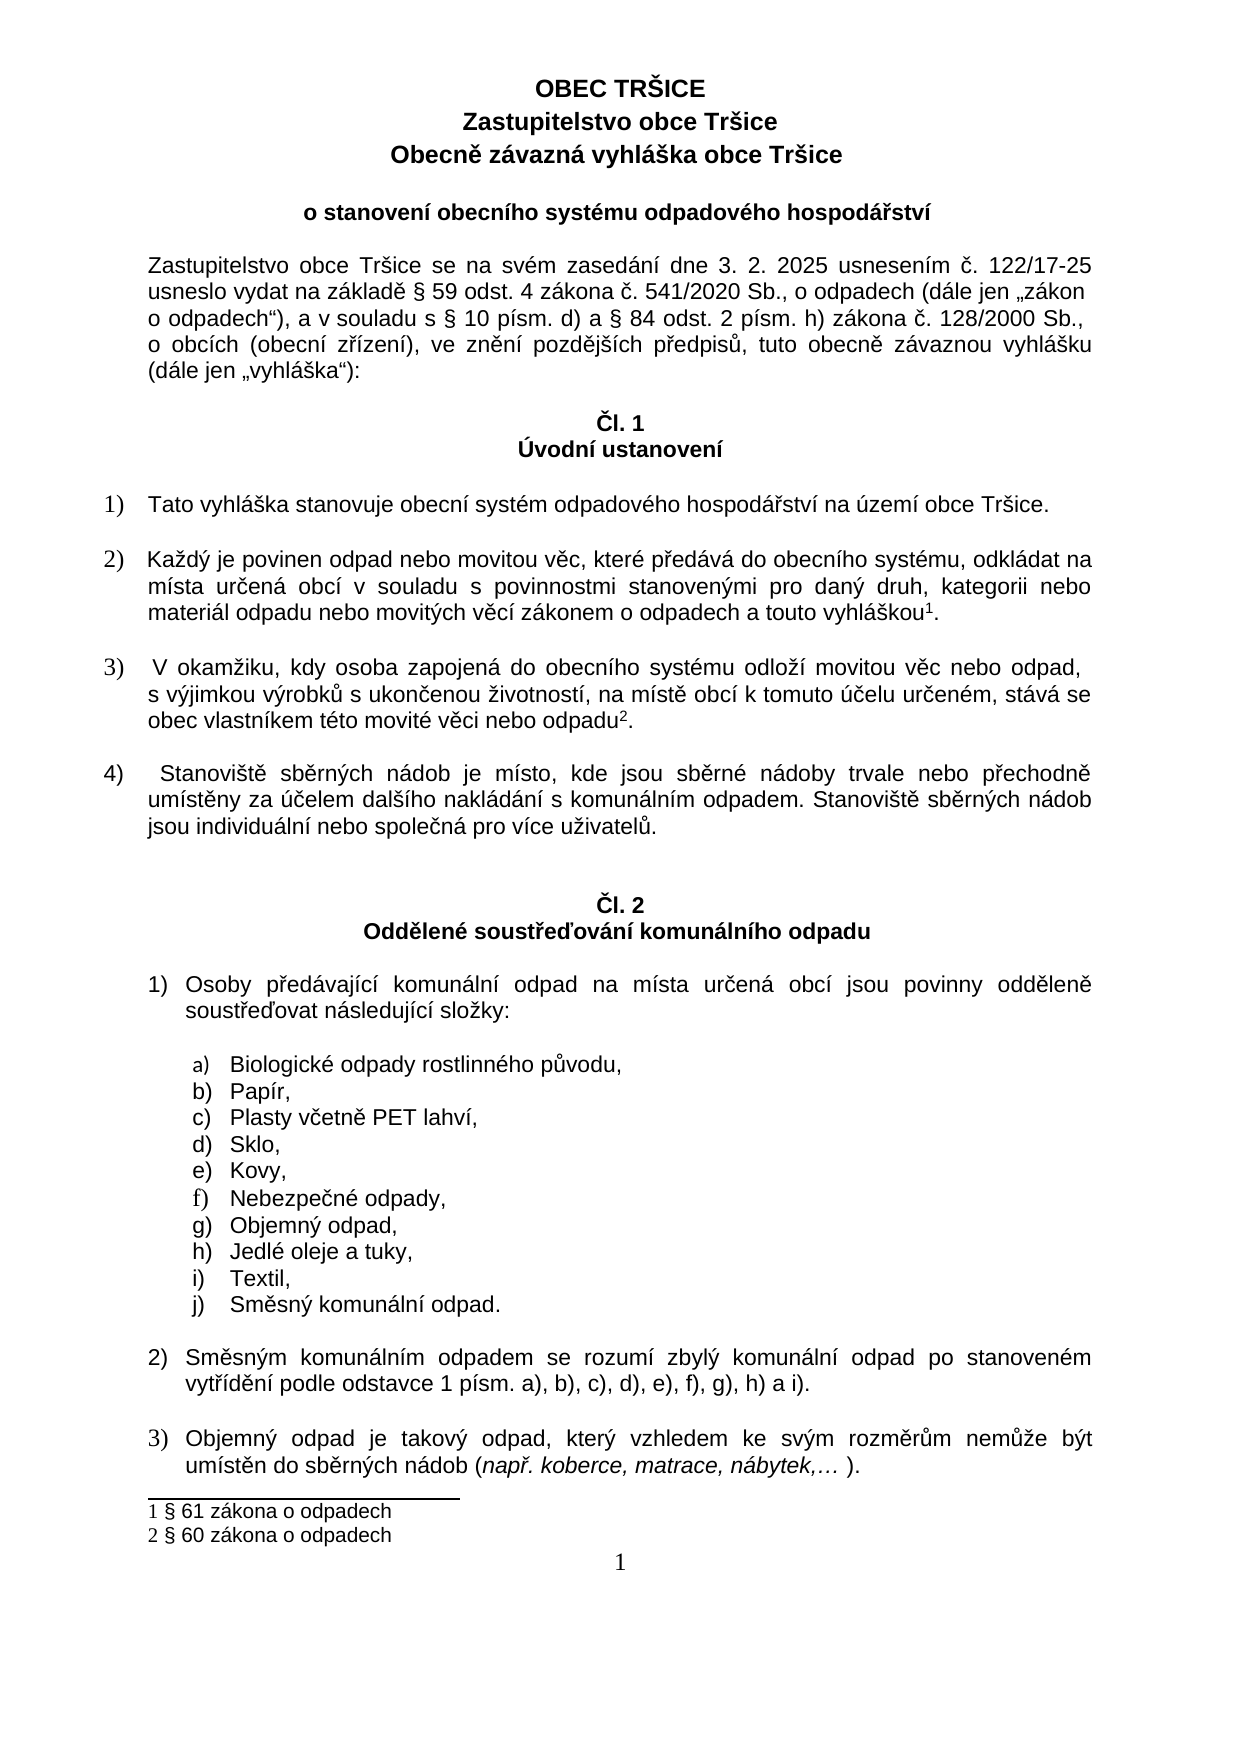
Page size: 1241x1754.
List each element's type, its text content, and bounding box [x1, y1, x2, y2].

list Sklo, [192, 1131, 1092, 1157]
list Objemný odpad, [192, 1212, 1092, 1238]
list Textil, [192, 1265, 1092, 1291]
list Kovy, [192, 1157, 1092, 1183]
list Osoby předávající komunální odpad na místa určená obcí jsou povinny odděleně soustřeďovat následující složky: [148, 971, 1092, 1023]
text Zastupitelstvo obce Tršice [148, 107, 1092, 136]
subtitle Úvodní ustanovení [148, 436, 1092, 463]
text o stanovení obecního systému odpadového hospodářství [148, 199, 1092, 226]
text Obecně závazná vyhláška obce Tršice [148, 140, 1092, 169]
list V okamžiku, kdy osoba zapojená do obecního systému odloží movitou věc nebo odpad, s výjimkou výrobků s ukončenou životností, na místě obcí k tomuto účelu určeném, stává se obec vlastníkem této movité věci nebo odpadu. [103, 652, 1092, 733]
text Čl. 2 [148, 892, 1092, 918]
list Jedlé oleje a tuky, [192, 1238, 1092, 1265]
text OBEC TRŠICE [148, 74, 1092, 103]
list Směsný komunální odpad. [192, 1291, 1092, 1317]
list Směsným komunálním odpadem se rozumí zbylý komunální odpad po stanoveném vytřídění podle odstavce 1 písm. a), b), c), d), e), f), g), h) a i). [148, 1344, 1092, 1396]
list Papír, [192, 1078, 1092, 1104]
list Objemný odpad je takový odpad, který vzhledem ke svým rozměrům nemůže být umístěn do sběrných nádob (např. koberce, matrace, nábytek,… ). [148, 1423, 1092, 1478]
list Biologické odpady rostlinného původu, [192, 1050, 1092, 1078]
list § 61 zákona o odpadech [148, 1499, 1092, 1523]
list § 60 zákona o odpadech [148, 1523, 1092, 1547]
list Stanoviště sběrných nádob je místo, kde jsou sběrné nádoby trvale nebo přechodně umístěny za účelem dalšího nakládání s komunálním odpadem. Stanoviště sběrných nádob jsou individuální nebo společná pro více uživatelů. [103, 760, 1092, 839]
text Zastupitelstvo obce Tršice se na svém zasedání dne 3. 2. 2025 usnesením č. 122/17-25 usneslo vydat na základě § 59 odst. 4 zákona č. 541/2020 Sb., o odpadech (dále jen „zákon o odpadech“), a v souladu s § 10 písm. d) a § 84 odst. 2 písm. h) zákona č. 128/2000 Sb., o obcích (obecní zřízení), ve znění pozdějších předpisů, tuto obecně závaznou vyhlášku (dále jen „vyhláška“): [148, 252, 1092, 384]
list Každý je povinen odpad nebo movitou věc, které předává do obecního systému, odkládat na místa určená obcí v souladu s povinnostmi stanovenými pro daný druh, kategorii nebo materiál odpadu nebo movitých věcí zákonem o odpadech a touto vyhláškou. [103, 544, 1092, 626]
text Oddělené soustřeďování komunálního odpadu [148, 918, 1092, 944]
list Tato vyhláška stanovuje obecní systém odpadového hospodářství na území obce Tršice. [103, 489, 1092, 518]
list Nebezpečné odpady, [192, 1183, 1092, 1212]
list Plasty včetně PET lahví, [192, 1104, 1092, 1131]
text Čl. 1 [148, 410, 1092, 436]
